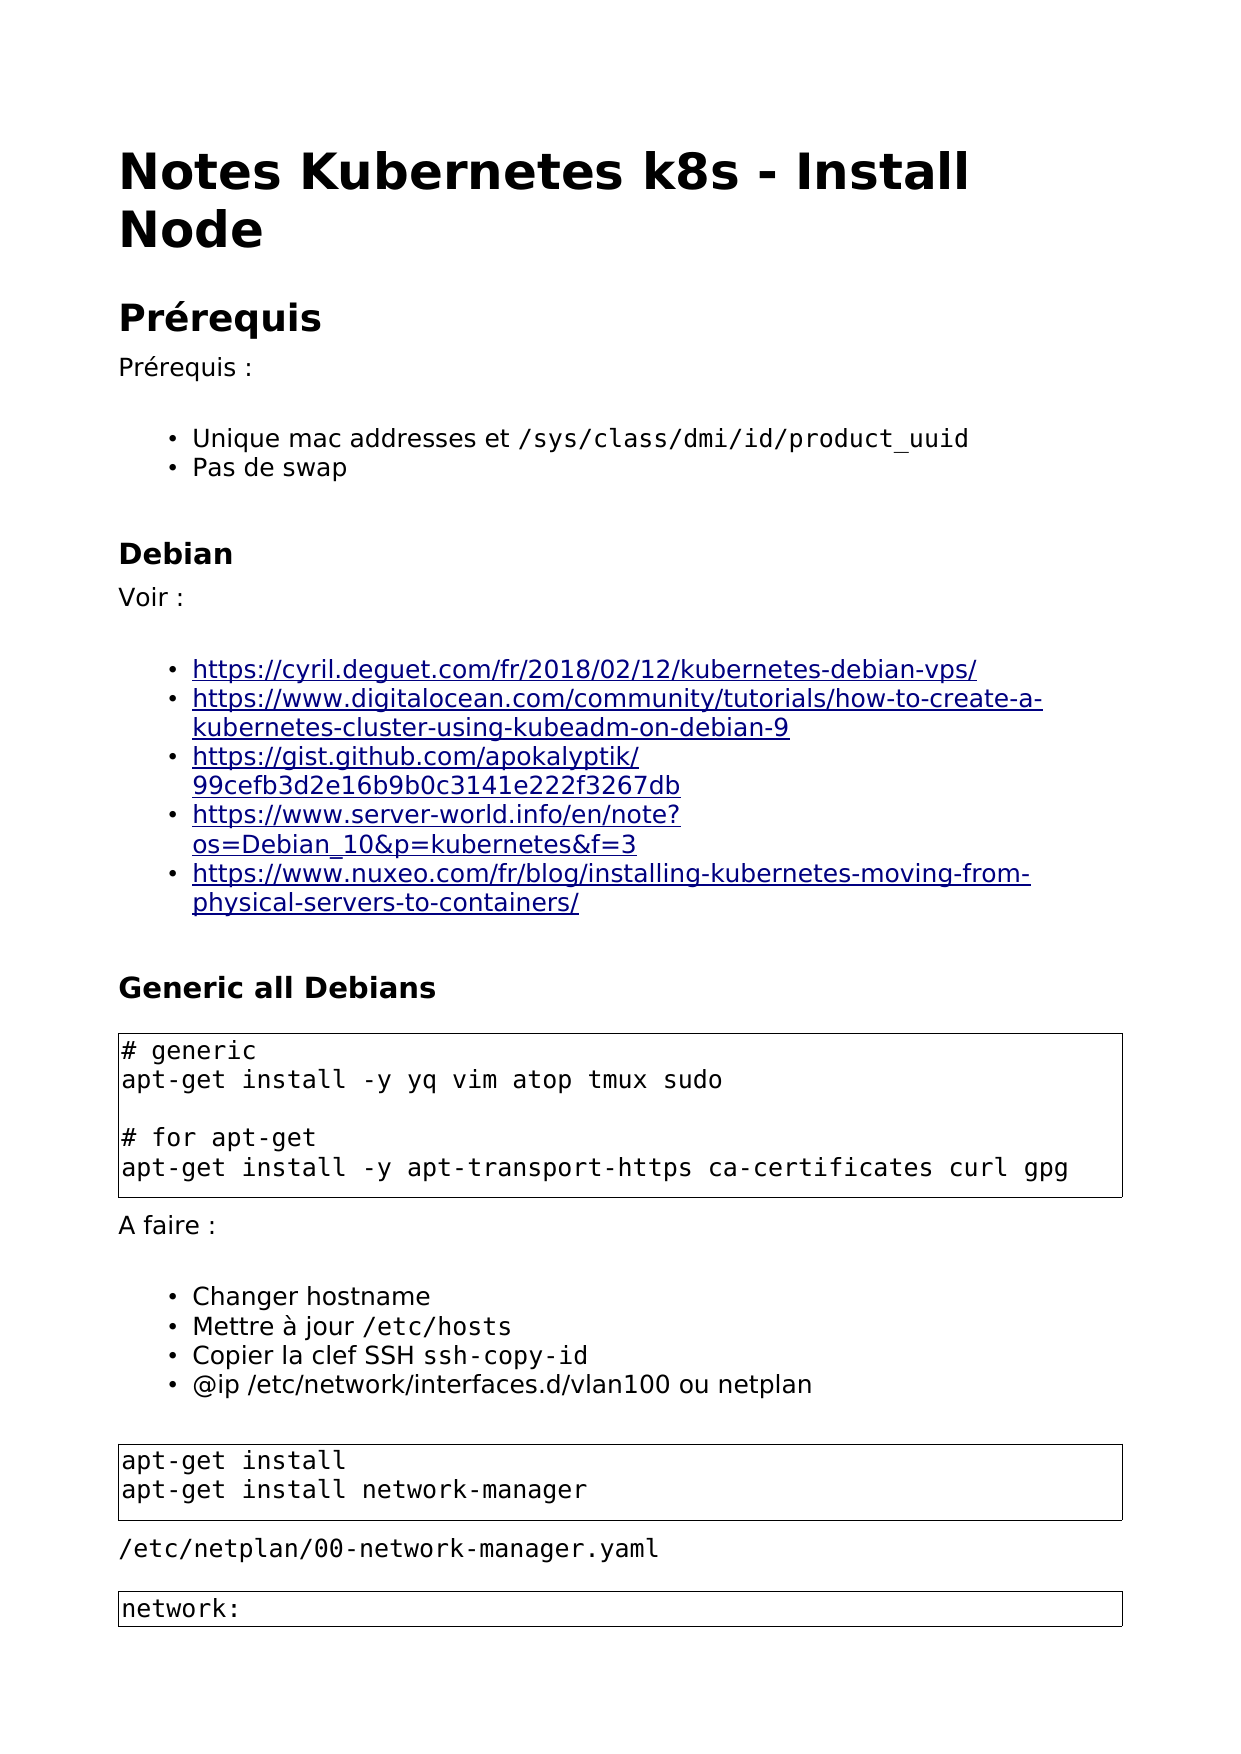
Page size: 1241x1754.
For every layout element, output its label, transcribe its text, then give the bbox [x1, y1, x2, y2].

table_header network: [119, 1592, 1122, 1626]
list Unique mac addresses et /sys/class/dmi/id/product_uuid [177, 424, 1122, 453]
table_header # generic apt-get install -y yq vim atop tmux sudo # for apt-get apt-get install -y apt-transport-https ca-certificates curl gpg [119, 1034, 1122, 1197]
list https://www.nuxeo.com/fr/blog/installing-kubernetes-moving-from-physical-servers-to-containers/ [177, 859, 1122, 917]
text A faire : [118, 1211, 1122, 1241]
subtitle Generic all Debians [118, 972, 1122, 1006]
list https://www.digitalocean.com/community/tutorials/how-to-create-a-kubernetes-cluster-using-kubeadm-on-debian-9 [177, 684, 1122, 742]
text Voir : [118, 584, 1122, 613]
list https://www.server-world.info/en/note?os=Debian_10&p=kubernetes&f=3 [177, 801, 1122, 859]
list @ip /etc/network/interfaces.d/vlan100 ou netplan [177, 1370, 1122, 1399]
list Pas de swap [177, 453, 1122, 483]
list Copier la clef SSH ssh-copy-id [177, 1341, 1122, 1370]
list https://cyril.deguet.com/fr/2018/02/12/kubernetes-debian-vps/ [177, 655, 1122, 684]
list https://gist.github.com/apokalyptik/99cefb3d2e16b9b0c3141e222f3267db [177, 742, 1122, 801]
table_header apt-get install apt-get install network-manager [119, 1445, 1122, 1519]
subtitle Prérequis [118, 297, 1122, 341]
text /etc/netplan/00-network-manager.yaml [118, 1534, 1122, 1564]
list Mettre à jour /etc/hosts [177, 1312, 1122, 1341]
list Changer hostname [177, 1283, 1122, 1312]
subtitle Debian [118, 537, 1122, 571]
subtitle Notes Kubernetes k8s - Install Node [118, 143, 1122, 259]
text Prérequis : [118, 353, 1122, 382]
